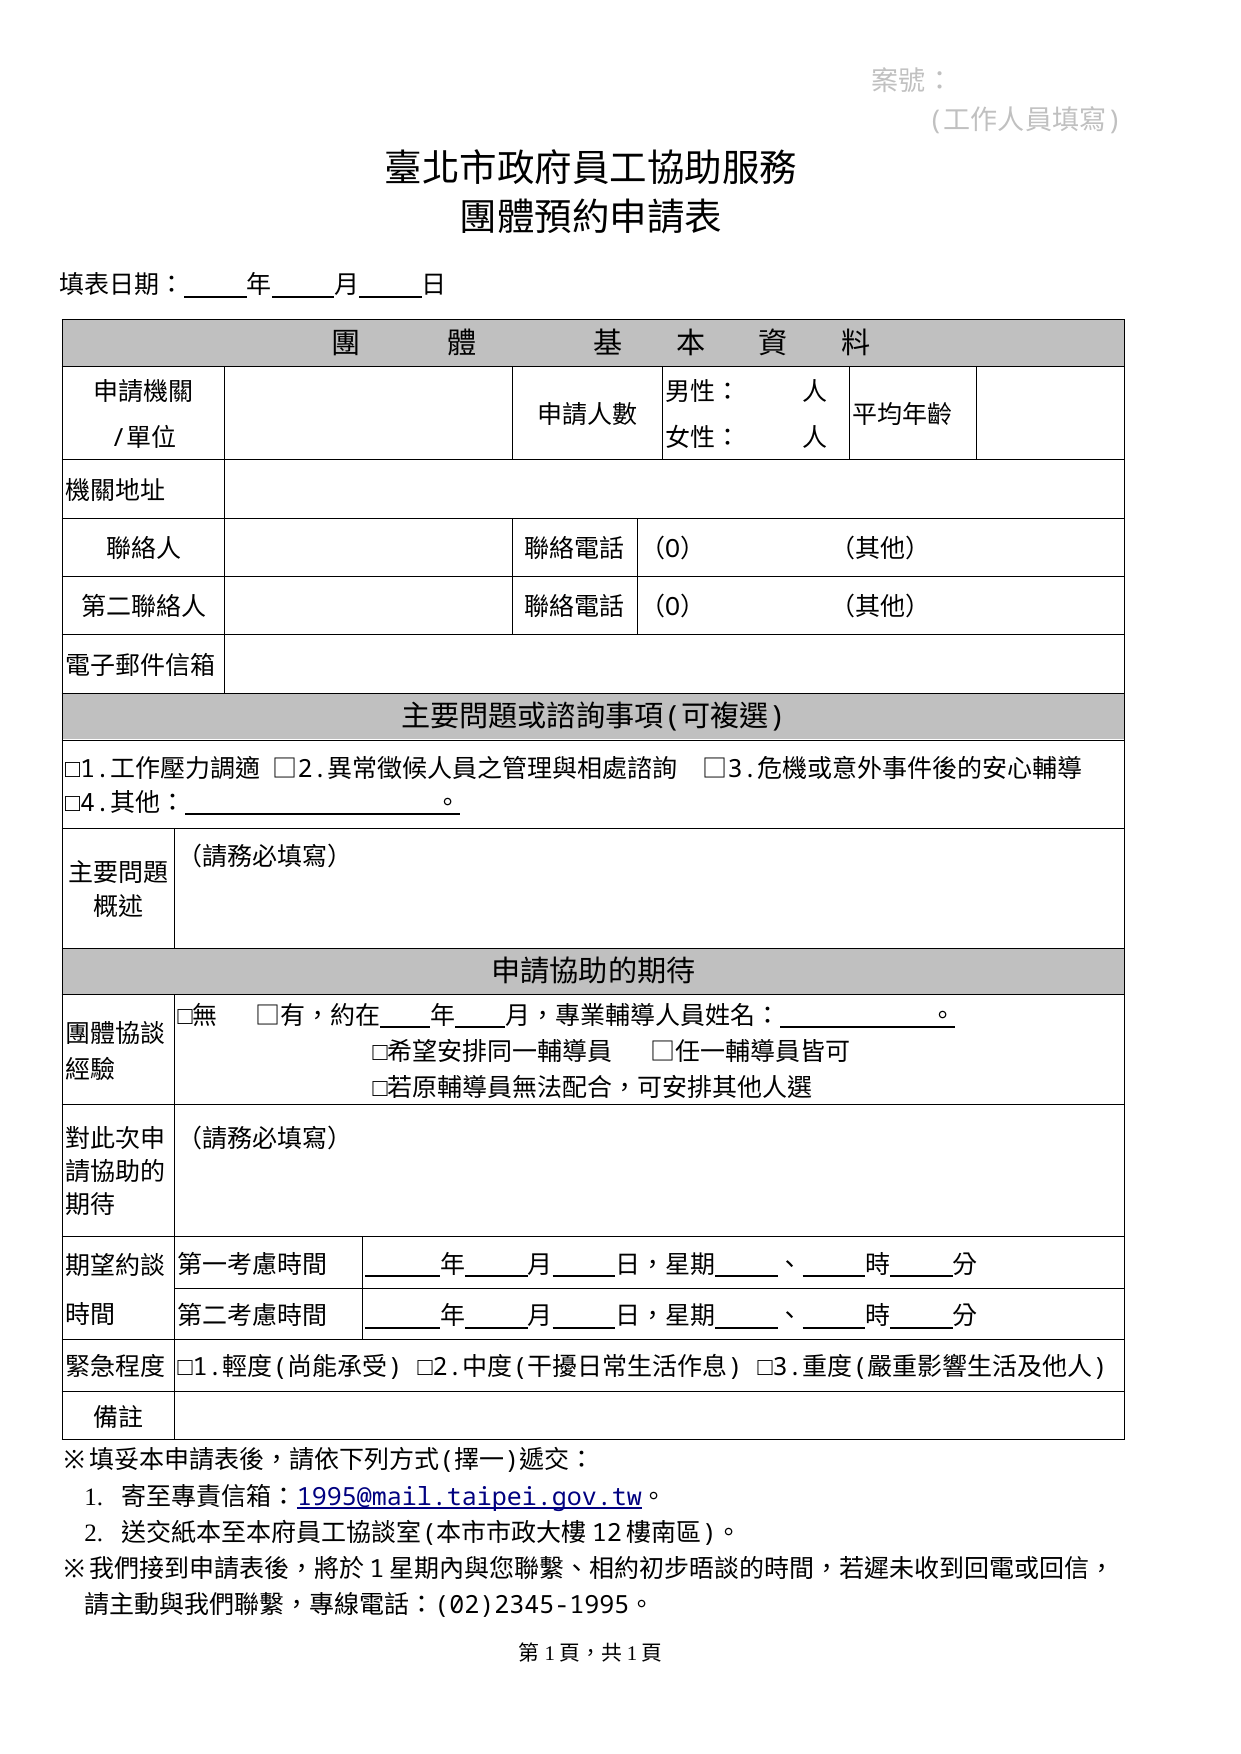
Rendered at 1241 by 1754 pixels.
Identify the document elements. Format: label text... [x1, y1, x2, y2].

table_cell 第二聯絡人 [63, 577, 224, 634]
table_cell 年 月 日，星期 、 時 分 [363, 1289, 1124, 1339]
table_cell 聯絡電話 [513, 519, 637, 576]
table_cell [225, 577, 512, 634]
table_cell （O） （其他） [638, 577, 1124, 634]
table_cell 期望約談 時間 [63, 1237, 174, 1339]
table_cell 申請人數 [513, 367, 662, 459]
list 送交紙本至本府員工協談室(本市市政大樓12樓南區)。 [84, 1512, 1122, 1549]
table_cell 申請協助的期待 [63, 949, 1124, 994]
table_cell 聯絡人 [63, 519, 224, 576]
text 團體預約申請表 [59, 192, 1122, 240]
list 寄至專責信箱：1995@mail.taipei.gov.tw。 [84, 1476, 1122, 1512]
table_cell 電子郵件信箱 [63, 635, 224, 693]
table_cell 年 月 日，星期 、 時 分 [363, 1237, 1124, 1288]
table_cell [225, 460, 1124, 518]
table_cell 第一考慮時間 [175, 1237, 362, 1288]
table_cell [175, 1392, 1124, 1439]
text 臺北市政府員工協助服務 [59, 138, 1122, 192]
table_cell [977, 367, 1124, 459]
table_cell （請務必填寫） [175, 1105, 1124, 1236]
table_cell 聯絡電話 [513, 577, 637, 634]
table_cell [225, 367, 512, 459]
table_cell 第二考慮時間 [175, 1289, 362, 1339]
table_header 團 體 基本資料 [63, 320, 1124, 366]
table_cell □1.工作壓力調適 □2.異常徵候人員之管理與相處諮詢 □3.危機或意外事件後的安心輔導 □4.其他： 。 [63, 741, 1124, 828]
table_cell （O） （其他） [638, 519, 1124, 576]
table_cell □1.輕度(尚能承受) □2.中度(干擾日常生活作息) □3.重度(嚴重影響生活及他人) [175, 1340, 1124, 1391]
text 填表日期： 年 月 日 [59, 265, 1122, 301]
table_cell 對此次申請協助的期待 [63, 1105, 174, 1236]
table_cell 緊急程度 [63, 1340, 174, 1391]
text ※我們接到申請表後，將於1星期內與您聯繫、相約初步晤談的時間，若遲未收到回電或回信，請主動與我們聯繫，專線電話：(02)2345-1995。 [59, 1549, 1122, 1621]
table_cell 男性： 人 女性： 人 [663, 367, 849, 459]
table_cell 平均年齡 [850, 367, 976, 459]
table_cell 申請機關 /單位 [63, 367, 224, 459]
table_cell □無 □有，約在 年 月，專業輔導人員姓名： 。 □希望安排同一輔導員 □任一輔導員皆可 □若原輔導員無法配合，可安排其他人選 [175, 995, 1124, 1104]
table_cell 機關地址 [63, 460, 224, 518]
table_cell 主要問題或諮詢事項(可複選) [63, 694, 1124, 739]
table_cell 備註 [63, 1392, 174, 1439]
table_cell [225, 519, 512, 576]
table_cell （請務必填寫） [175, 829, 1124, 948]
table_cell 主要問題概述 [63, 829, 174, 948]
table_cell [225, 635, 1124, 693]
table_cell 團體協談經驗 [63, 995, 174, 1104]
text ※填妥本申請表後，請依下列方式(擇一)遞交： [59, 1440, 1122, 1476]
